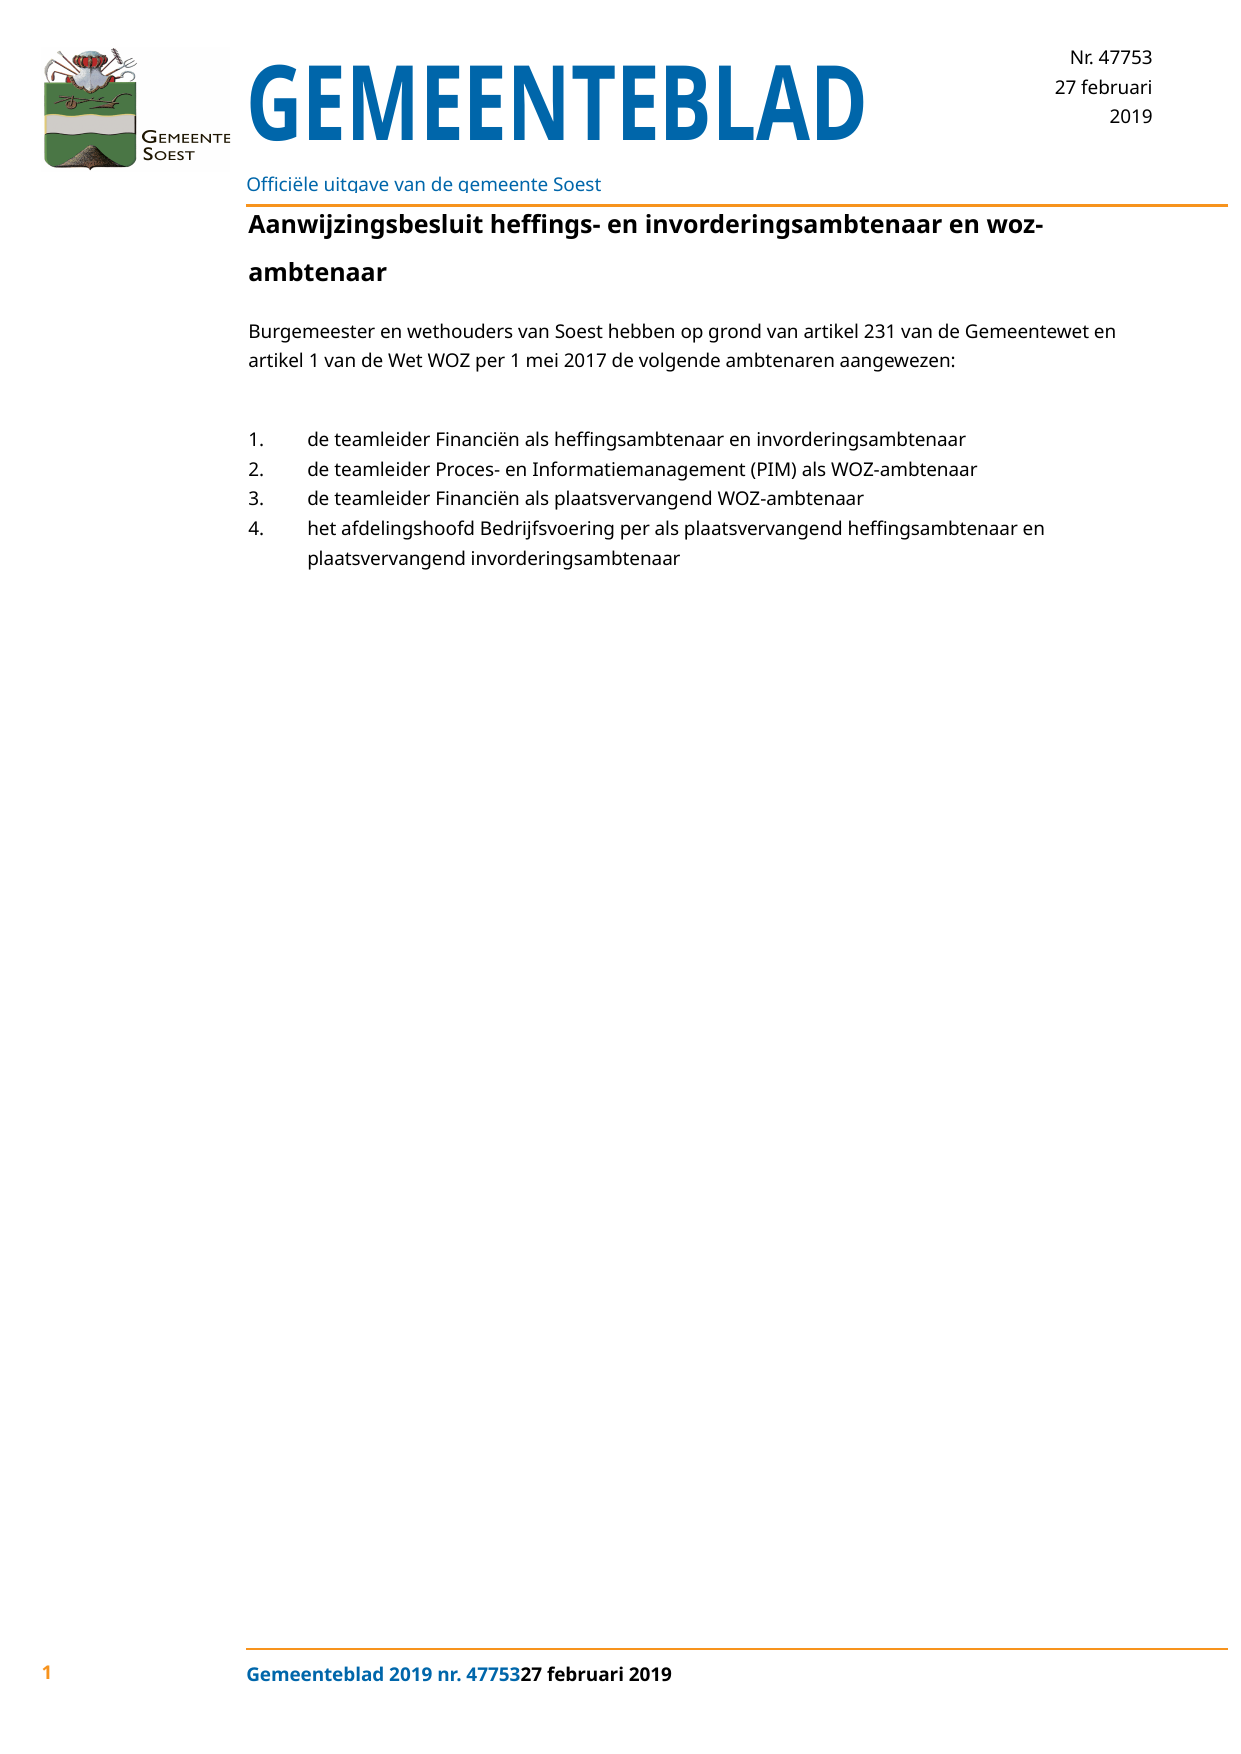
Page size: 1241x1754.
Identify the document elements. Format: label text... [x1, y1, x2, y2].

list de teamleider Proces- en Informatiemanagement (PIM) als WOZ-ambtenaar [248, 456, 1152, 482]
list de teamleider Financiën als heffingsambtenaar en invorderingsambtenaar [248, 426, 1152, 452]
text Aanwijzingsbesluit heffings- en invorderingsambtenaar en woz-ambtenaar [248, 207, 1152, 288]
list de teamleider Financiën als plaatsvervangend WOZ-ambtenaar [248, 486, 1152, 511]
list het afdelingshoofd Bedrijfsvoering per als plaatsvervangend heffingsambtenaar en plaatsvervangend invorderingsambtenaar [248, 515, 1152, 570]
text Burgemeester en wethouders van Soest hebben op grond van artikel 231 van de Gemeentewet en artikel 1 van de Wet WOZ per 1 mei 2017 de volgende ambtenaren aangewezen: [248, 318, 1152, 373]
picture [41, 47, 231, 172]
